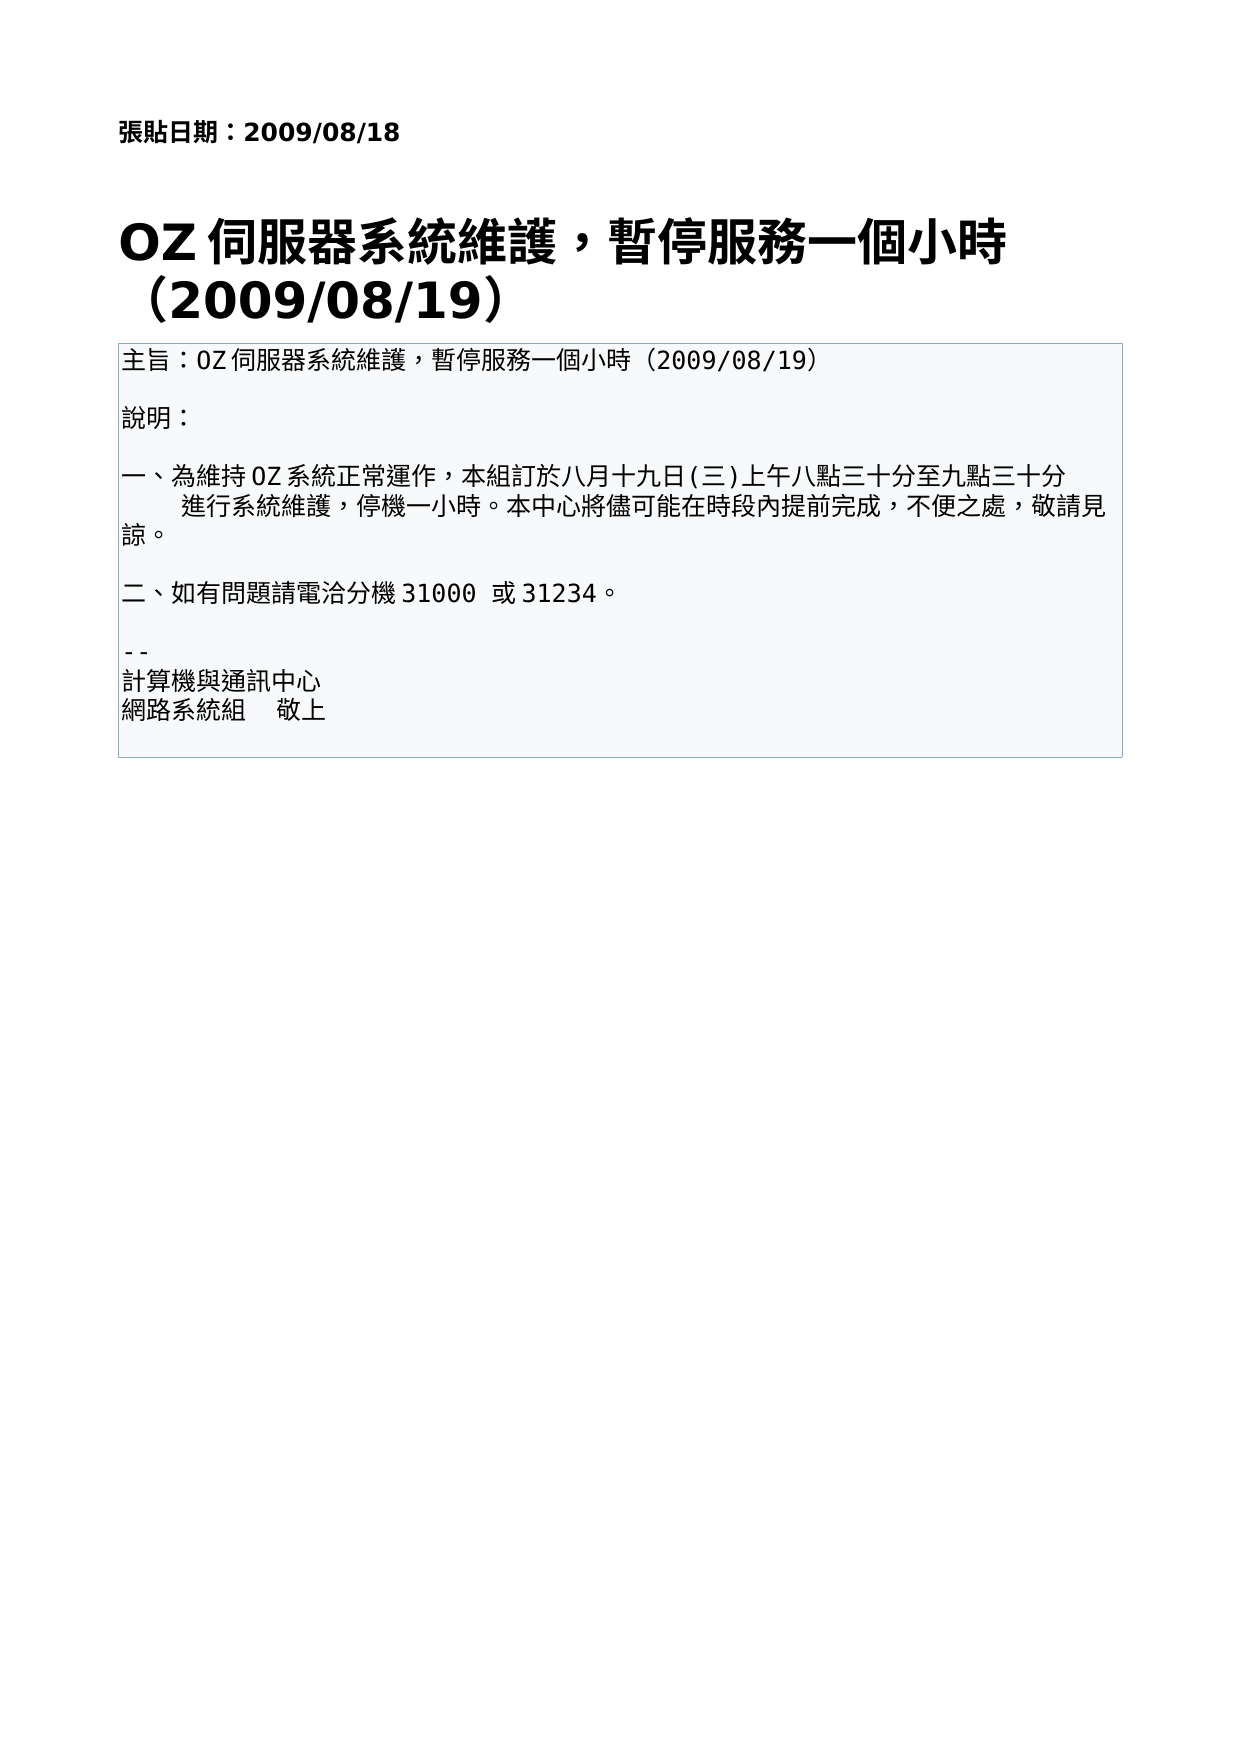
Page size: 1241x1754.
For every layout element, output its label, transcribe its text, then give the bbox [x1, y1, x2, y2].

subtitle OZ伺服器系統維護，暫停服務一個小時（2009/08/19） [118, 214, 1122, 330]
text 張貼日期：2009/08/18 [118, 118, 1122, 176]
text 主旨：OZ伺服器系統維護，暫停服務一個小時（2009/08/19） 說明： 一、為維持OZ系統正常運作，本組訂於八月十九日(三)上午八點三十分至九點三十分 進行系統維護，停機一小時。本中心將儘可能在時段內提前完成，不便之處，敬請見諒。 二、如有問題請電洽分機31000 或31234。 -- 計算機與通訊中心 網路系統組 敬上 [119, 344, 1122, 757]
